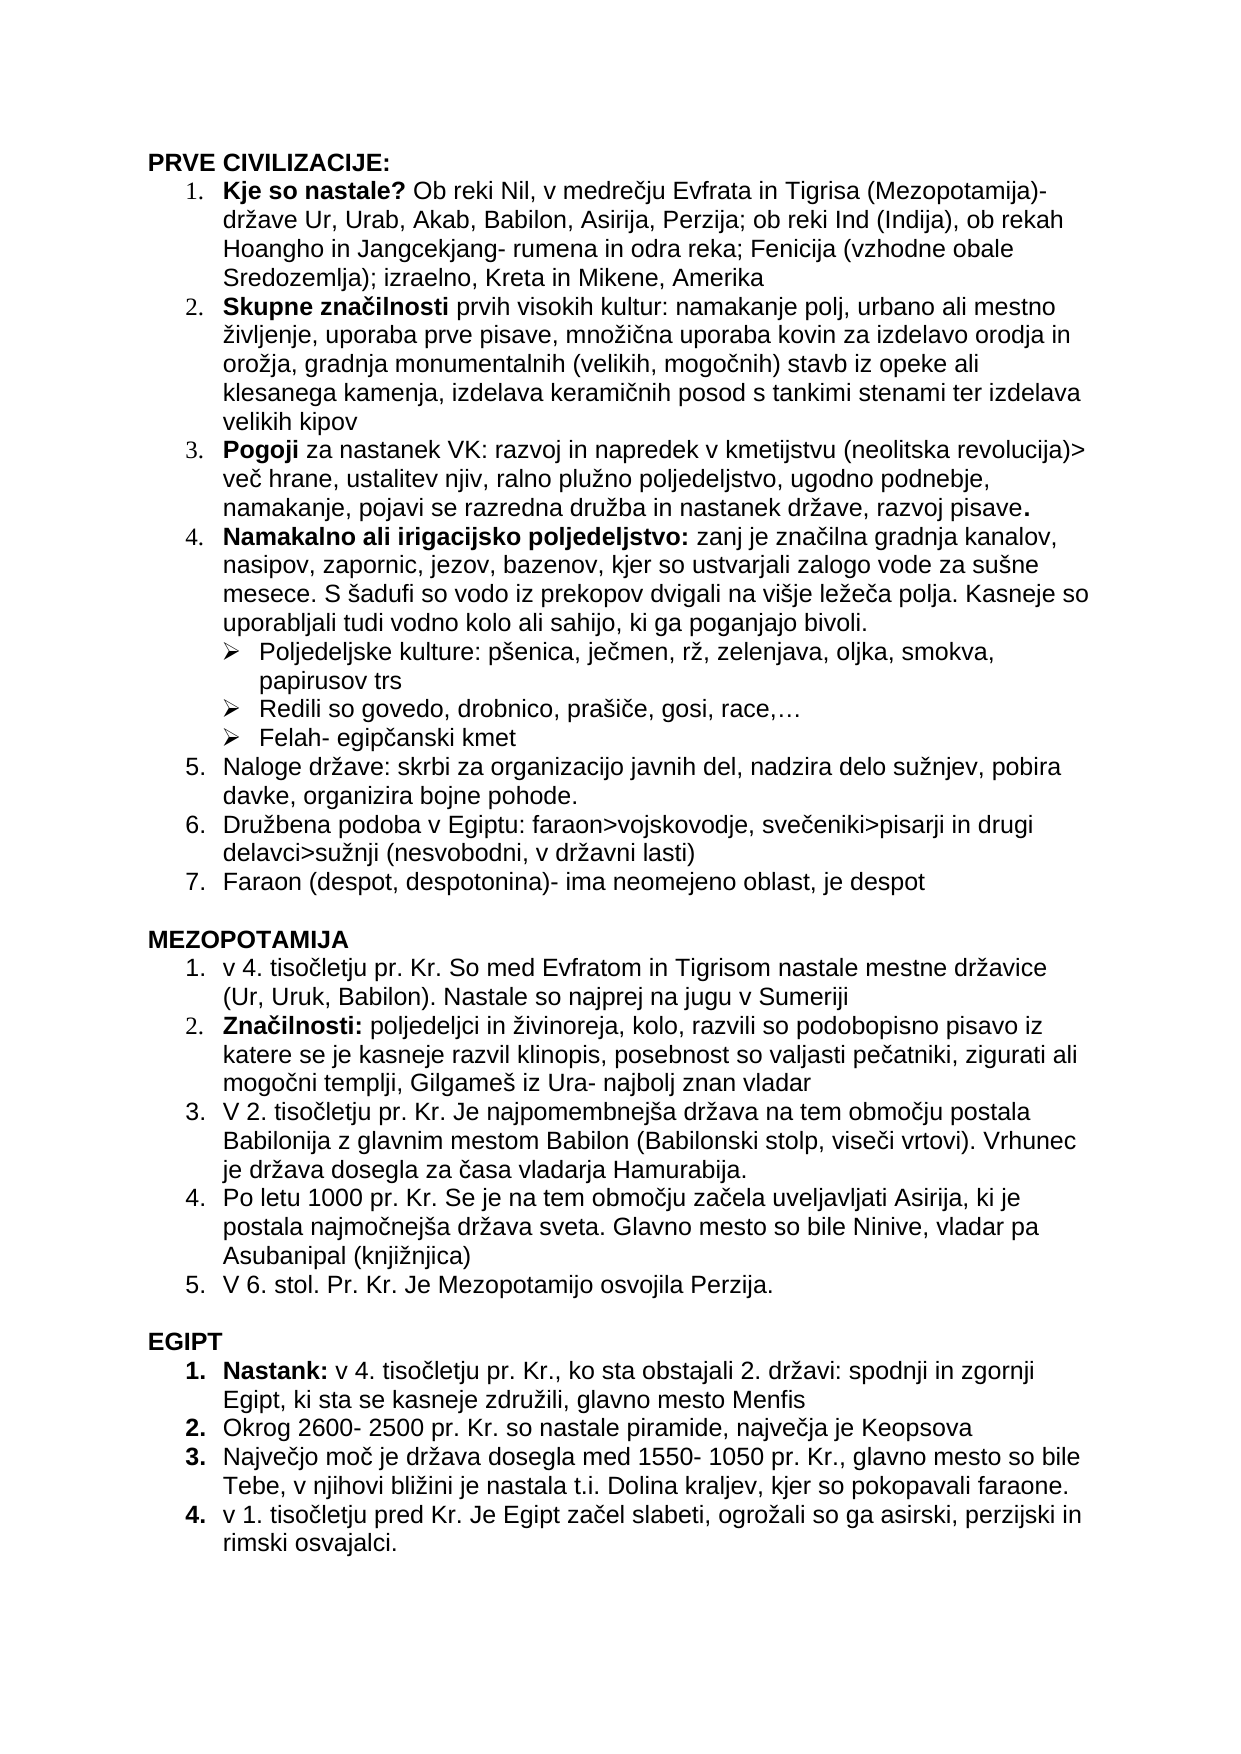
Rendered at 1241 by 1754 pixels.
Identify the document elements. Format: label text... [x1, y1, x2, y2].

list Največjo moč je država dosegla med 1550- 1050 pr. Kr., glavno mesto so bile Tebe, v njihovi bližini je nastala t.i. Dolina kraljev, kjer so pokopavali faraone. [185, 1442, 1093, 1500]
list Poljedeljske kulture: pšenica, ječmen, rž, zelenjava, oljka, smokva, papirusov trs [221, 637, 1093, 694]
list v 1. tisočletju pred Kr. Je Egipt začel slabeti, ogrožali so ga asirski, perzijski in rimski osvajalci. [185, 1500, 1093, 1557]
list Faraon (despot, despotonina)- ima neomejeno oblast, je despot [185, 867, 1093, 896]
list v 4. tisočletju pr. Kr. So med Evfratom in Tigrisom nastale mestne državice (Ur, Uruk, Babilon). Nastale so najprej na jugu v Sumeriji [185, 953, 1093, 1011]
list V 2. tisočletju pr. Kr. Je najpomembnejša država na tem območju postala Babilonija z glavnim mestom Babilon (Babilonski stolp, viseči vrtovi). Vrhunec je država dosegla za časa vladarja Hamurabija. [185, 1097, 1093, 1183]
list Felah- egipčanski kmet [221, 723, 1093, 752]
list Okrog 2600- 2500 pr. Kr. so nastale piramide, največja je Keopsova [185, 1413, 1093, 1442]
text MEZOPOTAMIJA [148, 924, 1093, 953]
list V 6. stol. Pr. Kr. Je Mezopotamijo osvojila Perzija. [185, 1270, 1093, 1298]
text PRVE CIVILIZACIJE: [148, 148, 1093, 176]
list Po letu 1000 pr. Kr. Se je na tem območju začela uveljavljati Asirija, ki je postala najmočnejša država sveta. Glavno mesto so bile Ninive, vladar pa Asubanipal (knjižnjica) [185, 1183, 1093, 1270]
text EGIPT [148, 1327, 1093, 1356]
list Značilnosti: poljedeljci in živinoreja, kolo, razvili so podobopisno pisavo iz katere se je kasneje razvil klinopis, posebnost so valjasti pečatniki, zigurati ali mogočni templji, Gilgameš iz Ura- najbolj znan vladar [185, 1011, 1093, 1097]
list Naloge države: skrbi za organizacijo javnih del, nadzira delo sužnjev, pobira davke, organizira bojne pohode. [185, 752, 1093, 809]
list Pogoji za nastanek VK: razvoj in napredek v kmetijstvu (neolitska revolucija)> več hrane, ustalitev njiv, ralno plužno poljedeljstvo, ugodno podnebje, namakanje, pojavi se razredna družba in nastanek države, razvoj pisave. [185, 435, 1093, 522]
list Namakalno ali irigacijsko poljedeljstvo: zanj je značilna gradnja kanalov, nasipov, zapornic, jezov, bazenov, kjer so ustvarjali zalogo vode za sušne mesece. S šadufi so vodo iz prekopov dvigali na višje ležeča polja. Kasneje so uporabljali tudi vodno kolo ali sahijo, ki ga poganjajo bivoli. [185, 522, 1093, 637]
list Nastank: v 4. tisočletju pr. Kr., ko sta obstajali 2. državi: spodnji in zgornji Egipt, ki sta se kasneje združili, glavno mesto Menfis [185, 1356, 1093, 1413]
list Družbena podoba v Egiptu: faraon>vojskovodje, svečeniki>pisarji in drugi delavci>sužnji (nesvobodni, v državni lasti) [185, 809, 1093, 867]
list Kje so nastale? Ob reki Nil, v medrečju Evfrata in Tigrisa (Mezopotamija)- države Ur, Urab, Akab, Babilon, Asirija, Perzija; ob reki Ind (Indija), ob rekah Hoangho in Jangcekjang- rumena in odra reka; Fenicija (vzhodne obale Sredozemlja); izraelno, Kreta in Mikene, Amerika [185, 176, 1093, 291]
list Skupne značilnosti prvih visokih kultur: namakanje polj, urbano ali mestno življenje, uporaba prve pisave, množična uporaba kovin za izdelavo orodja in orožja, gradnja monumentalnih (velikih, mogočnih) stavb iz opeke ali klesanega kamenja, izdelava keramičnih posod s tankimi stenami ter izdelava velikih kipov [185, 291, 1093, 435]
list Redili so govedo, drobnico, prašiče, gosi, race,… [221, 694, 1093, 723]
